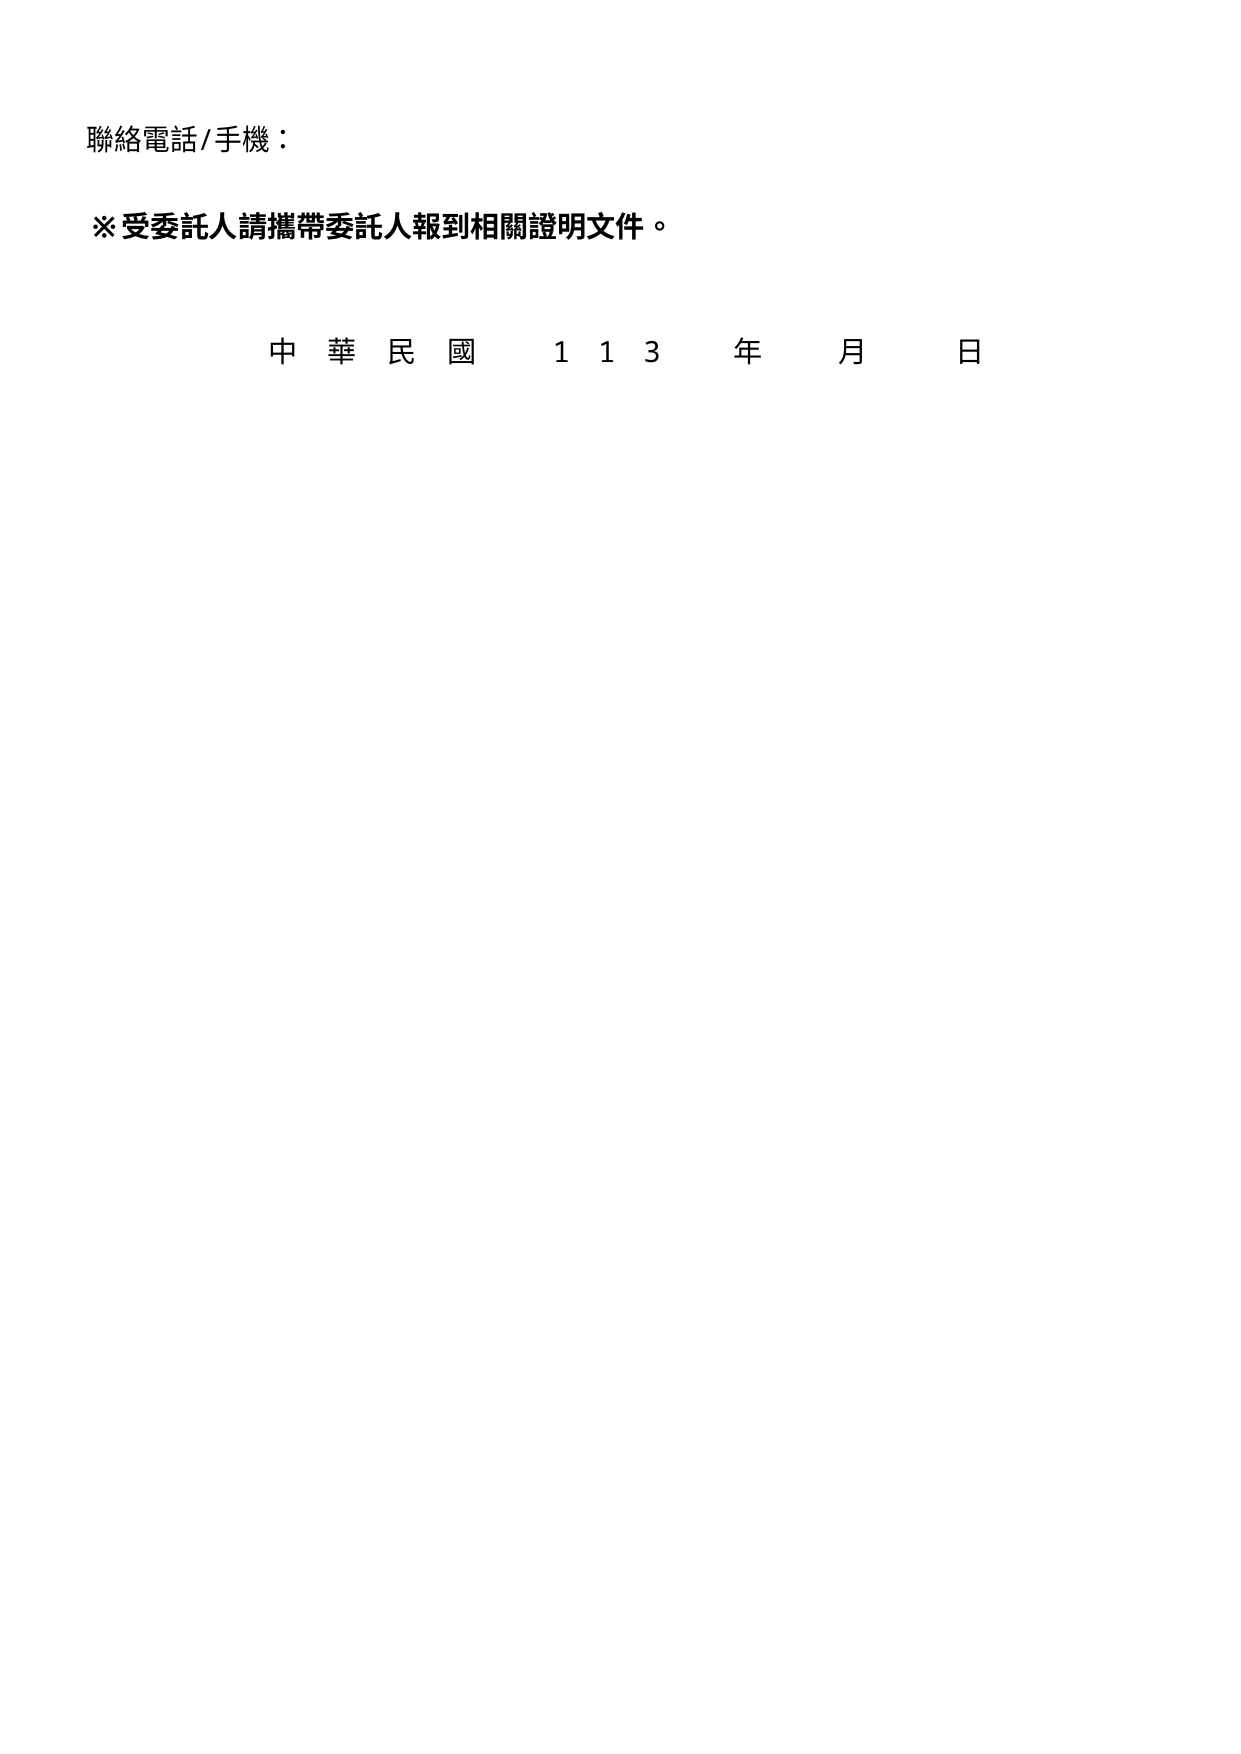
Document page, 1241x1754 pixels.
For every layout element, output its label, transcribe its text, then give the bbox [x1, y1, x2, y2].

text ※受委託人請攜帶委託人報到相關證明文件。 [87, 183, 1165, 245]
text 中 華 民 國 1 1 3 年 月 日 [87, 308, 1165, 370]
text 聯絡電話/手機： [87, 96, 414, 158]
